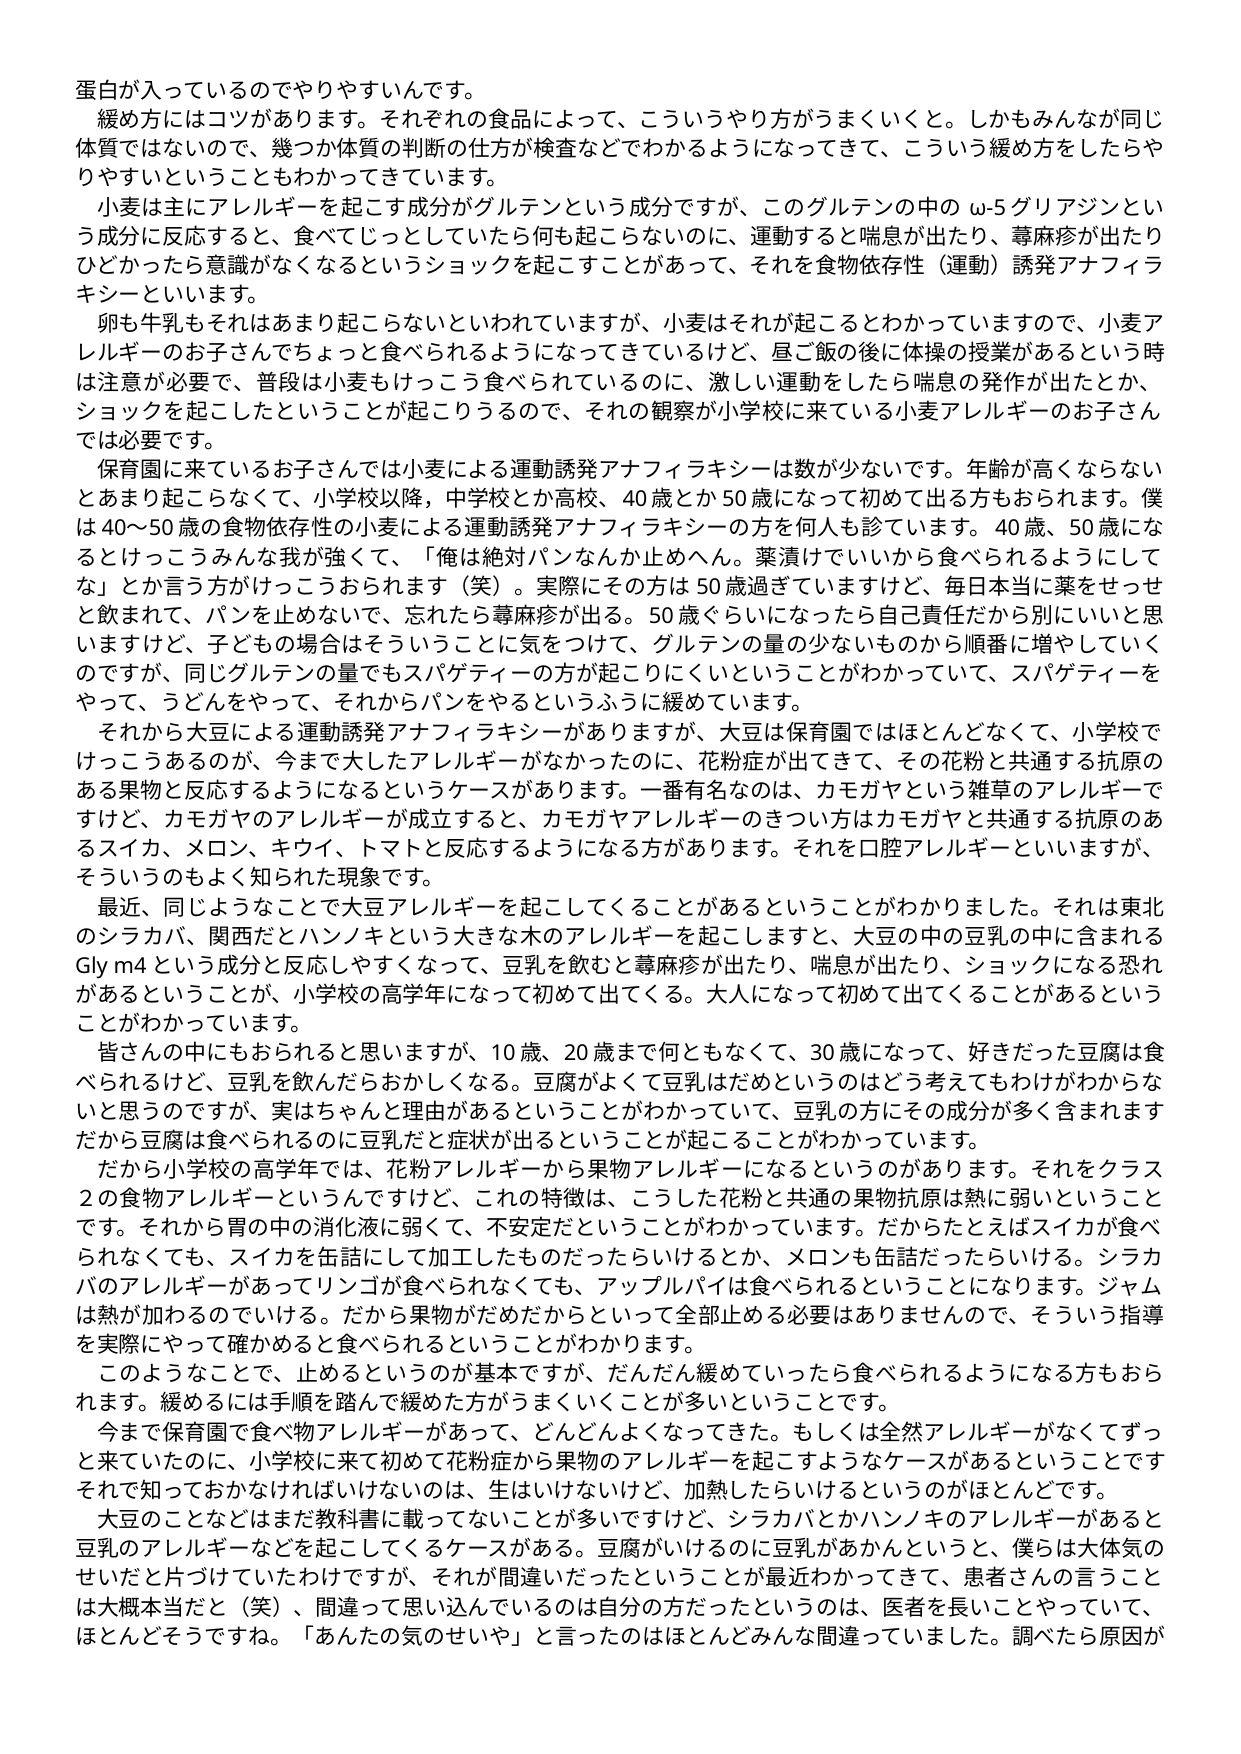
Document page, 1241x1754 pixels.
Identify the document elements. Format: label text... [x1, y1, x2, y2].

text 卵も牛乳もそれはあまり起こらないといわれていますが、小麦はそれが起こるとわかっていますので、小麦アレルギーのお子さんでちょっと食べられるようになってきているけど、昼ご飯の後に体操の授業があるという時は注意が必要で、普段は小麦もけっこう食べられているのに、激しい運動をしたら喘息の発作が出たとか、ショックを起こしたということが起こりうるので、それの観察が小学校に来ている小麦アレルギーのお子さんでは必要です。 [75, 308, 1165, 454]
text 蛋白が入っているのでやりやすいんです。 [75, 75, 1165, 104]
text 小麦は主にアレルギーを起こす成分がグルテンという成分ですが、このグルテンの中のω-5グリアジンという成分に反応すると、食べてじっとしていたら何も起こらないのに、運動すると喘息が出たり、蕁麻疹が出たり、ひどかったら意識がなくなるというショックを起こすことがあって、それを食物依存性（運動）誘発アナフィラキシーといいます。 [75, 192, 1165, 308]
text 最近、同じようなことで大豆アレルギーを起こしてくることがあるということがわかりました。それは東北のシラカバ、関西だとハンノキという大きな木のアレルギーを起こしますと、大豆の中の豆乳の中に含まれるGly m4という成分と反応しやすくなって、豆乳を飲むと蕁麻疹が出たり、喘息が出たり、ショックになる恐れがあるということが、小学校の高学年になって初めて出てくる。大人になって初めて出てくることがあるということがわかっています。 [75, 892, 1165, 1037]
text 今まで保育園で食べ物アレルギーがあって、どんどんよくなってきた。もしくは全然アレルギーがなくてずっと来ていたのに、小学校に来て初めて花粉症から果物のアレルギーを起こすようなケースがあるということです。それで知っておかなければいけないのは、生はいけないけど、加熱したらいけるというのがほとんどです。 [75, 1417, 1165, 1504]
text 大豆のことなどはまだ教科書に載ってないことが多いですけど、シラカバとかハンノキのアレルギーがあると豆乳のアレルギーなどを起こしてくるケースがある。豆腐がいけるのに豆乳があかんというと、僕らは大体気のせいだと片づけていたわけですが、それが間違いだったということが最近わかってきて、患者さんの言うことは大概本当だと（笑）、間違って思い込んでいるのは自分の方だったというのは、医者を長いことやっていて、ほとんどそうですね。「あんたの気のせいや」と言ったのはほとんどみんな間違っていました。調べたら原因が [75, 1504, 1165, 1650]
text 保育園に来ているお子さんでは小麦による運動誘発アナフィラキシーは数が少ないです。年齢が高くならないとあまり起こらなくて、小学校以降，中学校とか高校、40歳とか50歳になって初めて出る方もおられます。僕は40～50歳の食物依存性の小麦による運動誘発アナフィラキシーの方を何人も診ています。40歳、50歳になるとけっこうみんな我が強くて、「俺は絶対パンなんか止めへん。薬漬けでいいから食べられるようにしてな」とか言う方がけっこうおられます（笑）。実際にその方は50歳過ぎていますけど、毎日本当に薬をせっせと飲まれて、パンを止めないで、忘れたら蕁麻疹が出る。50歳ぐらいになったら自己責任だから別にいいと思いますけど、子どもの場合はそういうことに気をつけて、グルテンの量の少ないものから順番に増やしていくのですが、同じグルテンの量でもスパゲティーの方が起こりにくいということがわかっていて、スパゲティーをやって、うどんをやって、それからパンをやるというふうに緩めています。 [75, 454, 1165, 717]
text それから大豆による運動誘発アナフィラキシーがありますが、大豆は保育園ではほとんどなくて、小学校でけっこうあるのが、今まで大したアレルギーがなかったのに、花粉症が出てきて、その花粉と共通する抗原のある果物と反応するようになるというケースがあります。一番有名なのは、カモガヤという雑草のアレルギーですけど、カモガヤのアレルギーが成立すると、カモガヤアレルギーのきつい方はカモガヤと共通する抗原のあるスイカ、メロン、キウイ、トマトと反応するようになる方があります。それを口腔アレルギーといいますが、そういうのもよく知られた現象です。 [75, 717, 1165, 892]
text このようなことで、止めるというのが基本ですが、だんだん緩めていったら食べられるようになる方もおられます。緩めるには手順を踏んで緩めた方がうまくいくことが多いということです。 [75, 1358, 1165, 1417]
text 緩め方にはコツがあります。それぞれの食品によって、こういうやり方がうまくいくと。しかもみんなが同じ体質ではないので、幾つか体質の判断の仕方が検査などでわかるようになってきて、こういう緩め方をしたらやりやすいということもわかってきています。 [75, 104, 1165, 192]
text 皆さんの中にもおられると思いますが、10歳、20歳まで何ともなくて、30歳になって、好きだった豆腐は食べられるけど、豆乳を飲んだらおかしくなる。豆腐がよくて豆乳はだめというのはどう考えてもわけがわからないと思うのですが、実はちゃんと理由があるということがわかっていて、豆乳の方にその成分が多く含まれます。だから豆腐は食べられるのに豆乳だと症状が出るということが起こることがわかっています。 [75, 1037, 1165, 1154]
text だから小学校の高学年では、花粉アレルギーから果物アレルギーになるというのがあります。それをクラス２の食物アレルギーというんですけど、これの特徴は、こうした花粉と共通の果物抗原は熱に弱いということです。それから胃の中の消化液に弱くて、不安定だということがわかっています。だからたとえばスイカが食べられなくても、スイカを缶詰にして加工したものだったらいけるとか、メロンも缶詰だったらいける。シラカバのアレルギーがあってリンゴが食べられなくても、アップルパイは食べられるということになります。ジャムは熱が加わるのでいける。だから果物がだめだからといって全部止める必要はありませんので、そういう指導を実際にやって確かめると食べられるということがわかります。 [75, 1154, 1165, 1358]
